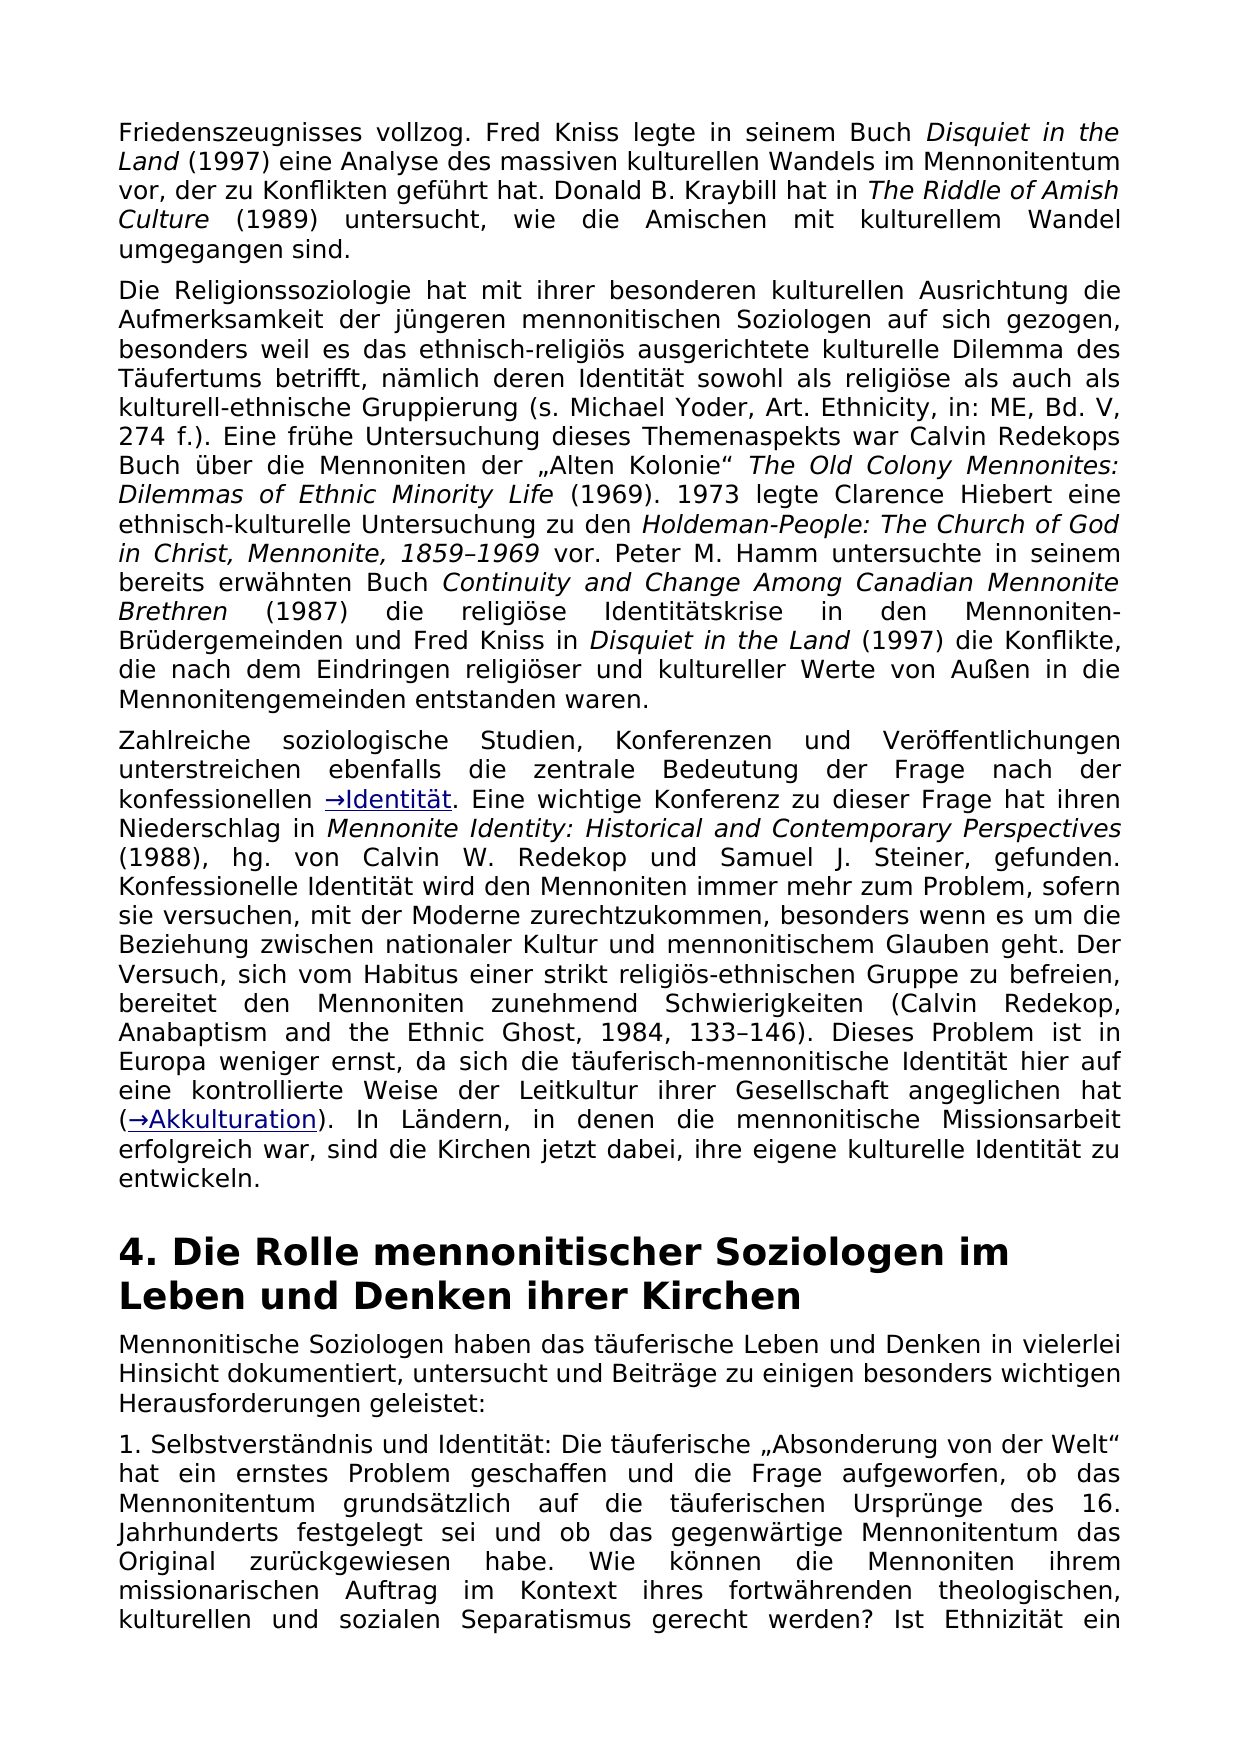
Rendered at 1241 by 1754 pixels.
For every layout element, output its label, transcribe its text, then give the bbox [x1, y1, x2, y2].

subtitle 4. Die Rolle mennonitischer Soziologen im Leben und Denken ihrer Kirchen [118, 1231, 1122, 1318]
text Friedenszeugnisses vollzog. Fred Kniss legte in seinem Buch Disquiet in the Land (1997) eine Analyse des massiven kulturellen Wandels im Mennonitentum vor, der zu Konflikten geführt hat. Donald B. Kraybill hat in The Riddle of Amish Culture (1989) untersucht, wie die Amischen mit kulturellem Wandel umgegangen sind. [118, 118, 1122, 264]
text Zahlreiche soziologische Studien, Konferenzen und Veröffentlichungen unterstreichen ebenfalls die zentrale Bedeutung der Frage nach der konfessionellen →Identität. Eine wichtige Konferenz zu dieser Frage hat ihren Niederschlag in Mennonite Identity: Historical and Contemporary Perspectives (1988), hg. von Calvin W. Redekop und Samuel J. Steiner, gefunden. Konfessionelle Identität wird den Mennoniten immer mehr zum Problem, sofern sie versuchen, mit der Moderne zurechtzukommen, besonders wenn es um die Beziehung zwischen nationaler Kultur und mennonitischem Glauben geht. Der Versuch, sich vom Habitus einer strikt religiös-ethnischen Gruppe zu befreien, bereitet den Mennoniten zunehmend Schwierigkeiten (Calvin Redekop, Anabaptism and the Ethnic Ghost, 1984, 133–146). Dieses Problem ist in Europa weniger ernst, da sich die täuferisch-mennonitische Identität hier auf eine kontrollierte Weise der Leitkultur ihrer Gesellschaft angeglichen hat (→Akkulturation). In Ländern, in denen die mennonitische Missionsarbeit erfolgreich war, sind die Kirchen jetzt dabei, ihre eigene kulturelle Identität zu entwickeln. [118, 726, 1122, 1193]
text Die Religionssoziologie hat mit ihrer besonderen kulturellen Ausrichtung die Aufmerksamkeit der jüngeren mennonitischen Soziologen auf sich gezogen, besonders weil es das ethnisch-religiös ausgerichtete kulturelle Dilemma des Täufertums betrifft, nämlich deren Identität sowohl als religiöse als auch als kulturell-ethnische Gruppierung (s. Michael Yoder, Art. Ethnicity, in: ME, Bd. V, 274 f.). Eine frühe Untersuchung dieses Themenaspekts war Calvin Redekops Buch über die Mennoniten der „Alten Kolonie“ The Old Colony Mennonites: Dilemmas of Ethnic Minority Life (1969). 1973 legte Clarence Hiebert eine ethnisch-kulturelle Untersuchung zu den Holdeman-People: The Church of God in Christ, Mennonite, 1859–1969 vor. Peter M. Hamm untersuchte in seinem bereits erwähnten Buch Continuity and Change Among Canadian Mennonite Brethren (1987) die religiöse Identitätskrise in den Mennoniten-Brüdergemeinden und Fred Kniss in Disquiet in the Land (1997) die Konflikte, die nach dem Eindringen religiöser und kultureller Werte von Außen in die Mennonitengemeinden entstanden waren. [118, 276, 1122, 714]
text 1. Selbstverständnis und Identität: Die täuferische „Absonderung von der Welt“ hat ein ernstes Problem geschaffen und die Frage aufgeworfen, ob das Mennonitentum grundsätzlich auf die täuferischen Ursprünge des 16. Jahrhunderts festgelegt sei und ob das gegenwärtige Mennonitentum das Original zurückgewiesen habe. Wie können die Mennoniten ihrem missionarischen Auftrag im Kontext ihres fortwährenden theologischen, kulturellen und sozialen Separatismus gerecht werden? Ist Ethnizität ein [118, 1430, 1122, 1634]
text Mennonitische Soziologen haben das täuferische Leben und Denken in vielerlei Hinsicht dokumentiert, untersucht und Beiträge zu einigen besonders wichtigen Herausforderungen geleistet: [118, 1330, 1122, 1418]
